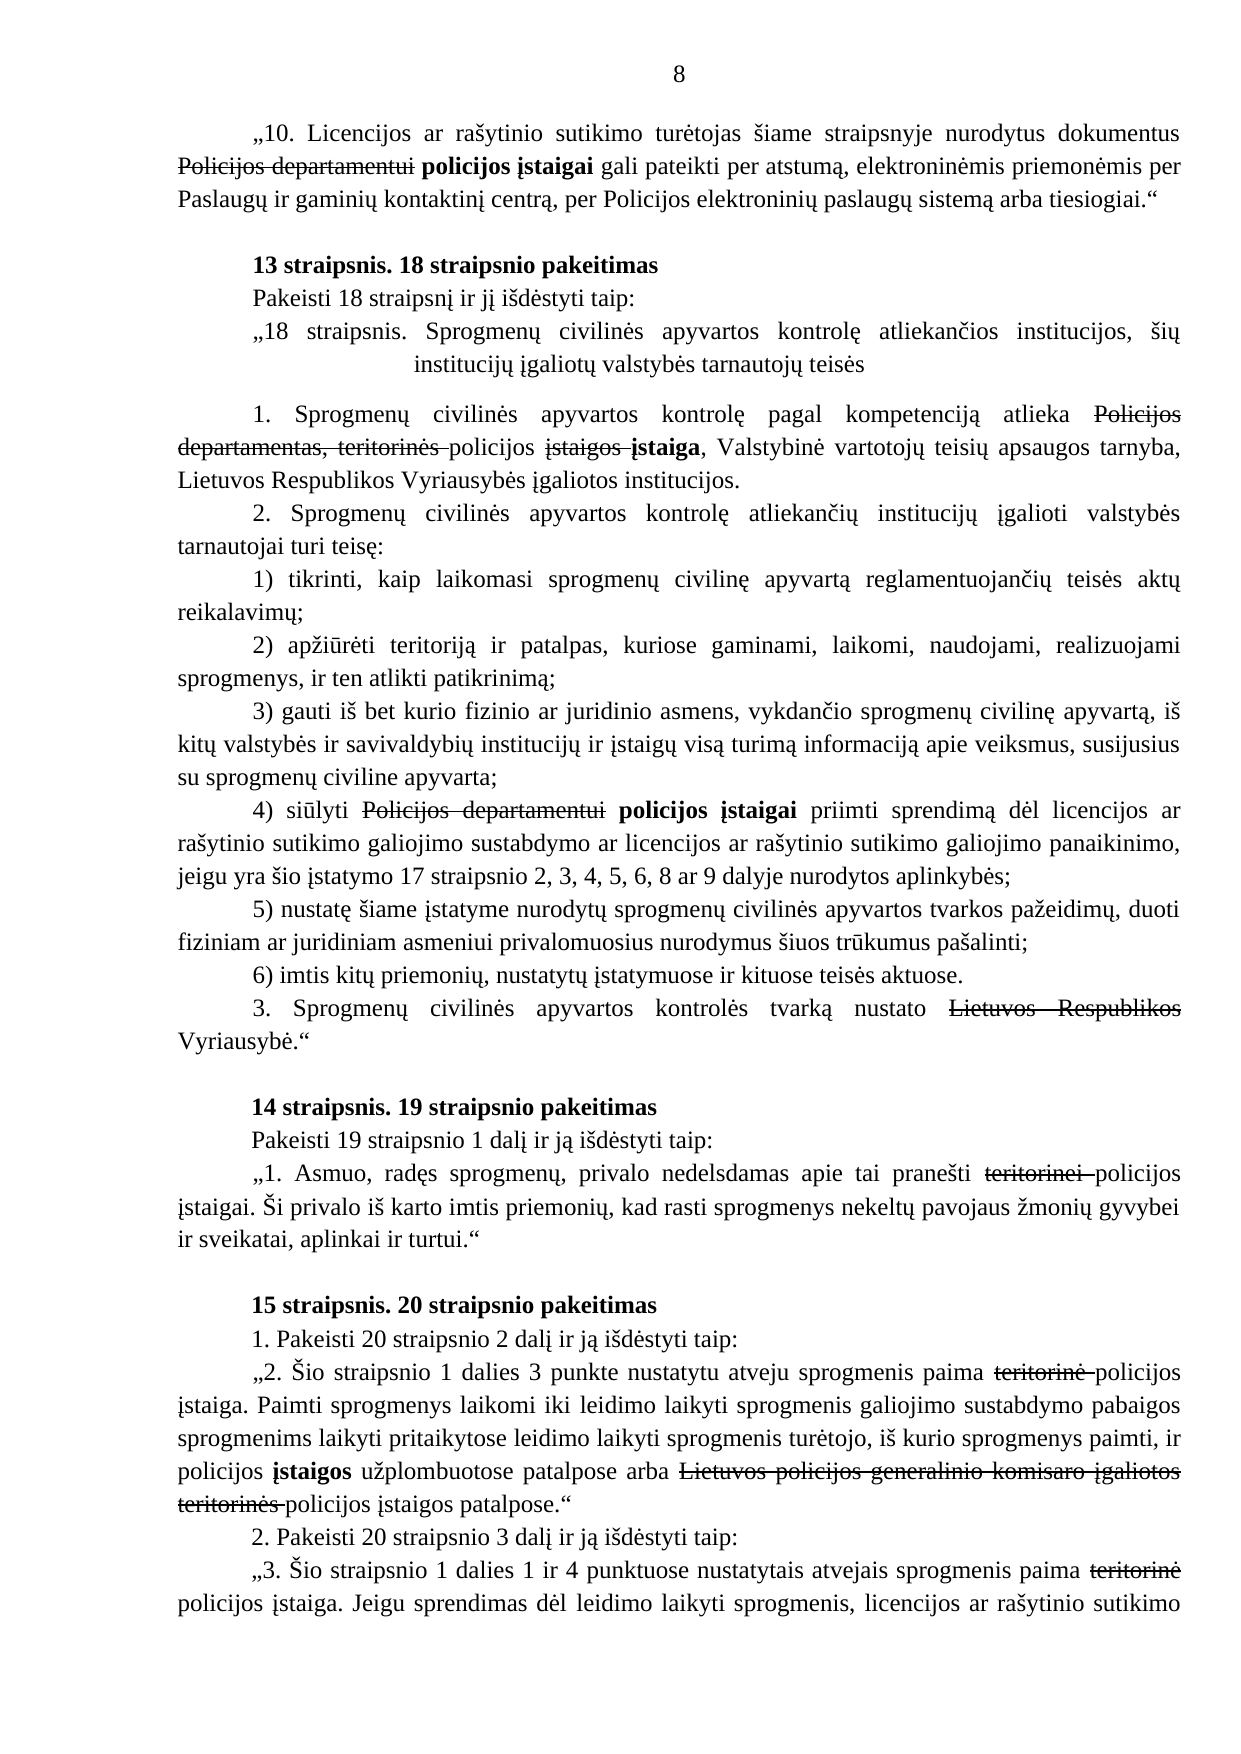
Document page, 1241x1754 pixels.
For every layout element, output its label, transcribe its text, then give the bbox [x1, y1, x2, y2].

text 2. Pakeisti 20 straipsnio 3 dalį ir ją išdėstyti taip: [177, 1522, 1181, 1551]
text 14 straipsnis. 19 straipsnio pakeitimas [177, 1092, 1181, 1121]
text 3. Sprogmenų civilinės apyvartos kontrolės tvarką nustato Lietuvos Respublikos Vyriausybė.“ [177, 993, 1181, 1055]
text „10. Licencijos ar rašytinio sutikimo turėtojas šiame straipsnyje nurodytus dokumentus Policijos departamentui policijos įstaigai gali pateikti per atstumą, elektroninėmis priemonėmis per Paslaugų ir gaminių kontaktinį centrą, per Policijos elektroninių paslaugų sistemą arba tiesiogiai.“ [177, 118, 1181, 213]
text Pakeisti 18 straipsnį ir jį išdėstyti taip: [177, 283, 1181, 312]
text „3. Šio straipsnio 1 dalies 1 ir 4 punktuose nustatytais atvejais sprogmenis paima teritorinė policijos įstaiga. Jeigu sprendimas dėl leidimo laikyti sprogmenis, licencijos ar rašytinio sutikimo [177, 1555, 1181, 1617]
text 4) siūlyti Policijos departamentui policijos įstaigai priimti sprendimą dėl licencijos ar rašytinio sutikimo galiojimo sustabdymo ar licencijos ar rašytinio sutikimo galiojimo panaikinimo, jeigu yra šio įstatymo 17 straipsnio 2, 3, 4, 5, 6, 8 ar 9 dalyje nurodytos aplinkybės; [177, 795, 1181, 890]
text 6) imtis kitų priemonių, nustatytų įstatymuose ir kituose teisės aktuose. [177, 960, 1181, 989]
text „1. Asmuo, radęs sprogmenų, privalo nedelsdamas apie tai pranešti teritorinei policijos įstaigai. Ši privalo iš karto imtis priemonių, kad rasti sprogmenys nekeltų pavojaus žmonių gyvybei ir sveikatai, aplinkai ir turtui.“ [177, 1158, 1181, 1253]
text 2. Sprogmenų civilinės apyvartos kontrolę atliekančių institucijų įgalioti valstybės tarnautojai turi teisę: [177, 498, 1181, 560]
text 1. Pakeisti 20 straipsnio 2 dalį ir ją išdėstyti taip: [177, 1324, 1181, 1352]
text 13 straipsnis. 18 straipsnio pakeitimas [177, 250, 1181, 279]
text 2) apžiūrėti teritoriją ir patalpas, kuriose gaminami, laikomi, naudojami, realizuojami sprogmenys, ir ten atlikti patikrinimą; [177, 630, 1181, 692]
text 1. Sprogmenų civilinės apyvartos kontrolę pagal kompetenciją atlieka Policijos departamentas, teritorinės policijos įstaigos įstaiga, Valstybinė vartotojų teisių apsaugos tarnyba, Lietuvos Respublikos Vyriausybės įgaliotos institucijos. [177, 399, 1181, 494]
text 3) gauti iš bet kurio fizinio ar juridinio asmens, vykdančio sprogmenų civilinę apyvartą, iš kitų valstybės ir savivaldybių institucijų ir įstaigų visą turimą informaciją apie veiksmus, susijusius su sprogmenų civiline apyvarta; [177, 696, 1181, 791]
text 15 straipsnis. 20 straipsnio pakeitimas [177, 1291, 1181, 1319]
text „2. Šio straipsnio 1 dalies 3 punkte nustatytu atveju sprogmenis paima teritorinė policijos įstaiga. Paimti sprogmenys laikomi iki leidimo laikyti sprogmenis galiojimo sustabdymo pabaigos sprogmenims laikyti pritaikytose leidimo laikyti sprogmenis turėtojo, iš kurio sprogmenys paimti, ir policijos įstaigos užplombuotose patalpose arba Lietuvos policijos generalinio komisaro įgaliotos teritorinės policijos įstaigos patalpose.“ [177, 1357, 1181, 1517]
text Pakeisti 19 straipsnio 1 dalį ir ją išdėstyti taip: [177, 1126, 1181, 1154]
text 5) nustatę šiame įstatyme nurodytų sprogmenų civilinės apyvartos tvarkos pažeidimų, duoti fiziniam ar juridiniam asmeniui privalomuosius nurodymus šiuos trūkumus pašalinti; [177, 894, 1181, 956]
text 1) tikrinti, kaip laikomasi sprogmenų civilinę apyvartą reglamentuojančių teisės aktų reikalavimų; [177, 564, 1181, 626]
text „18 straipsnis. Sprogmenų civilinės apyvartos kontrolę atliekančios institucijos, šių institucijų įgaliotų valstybės tarnautojų teisės [252, 316, 1181, 378]
